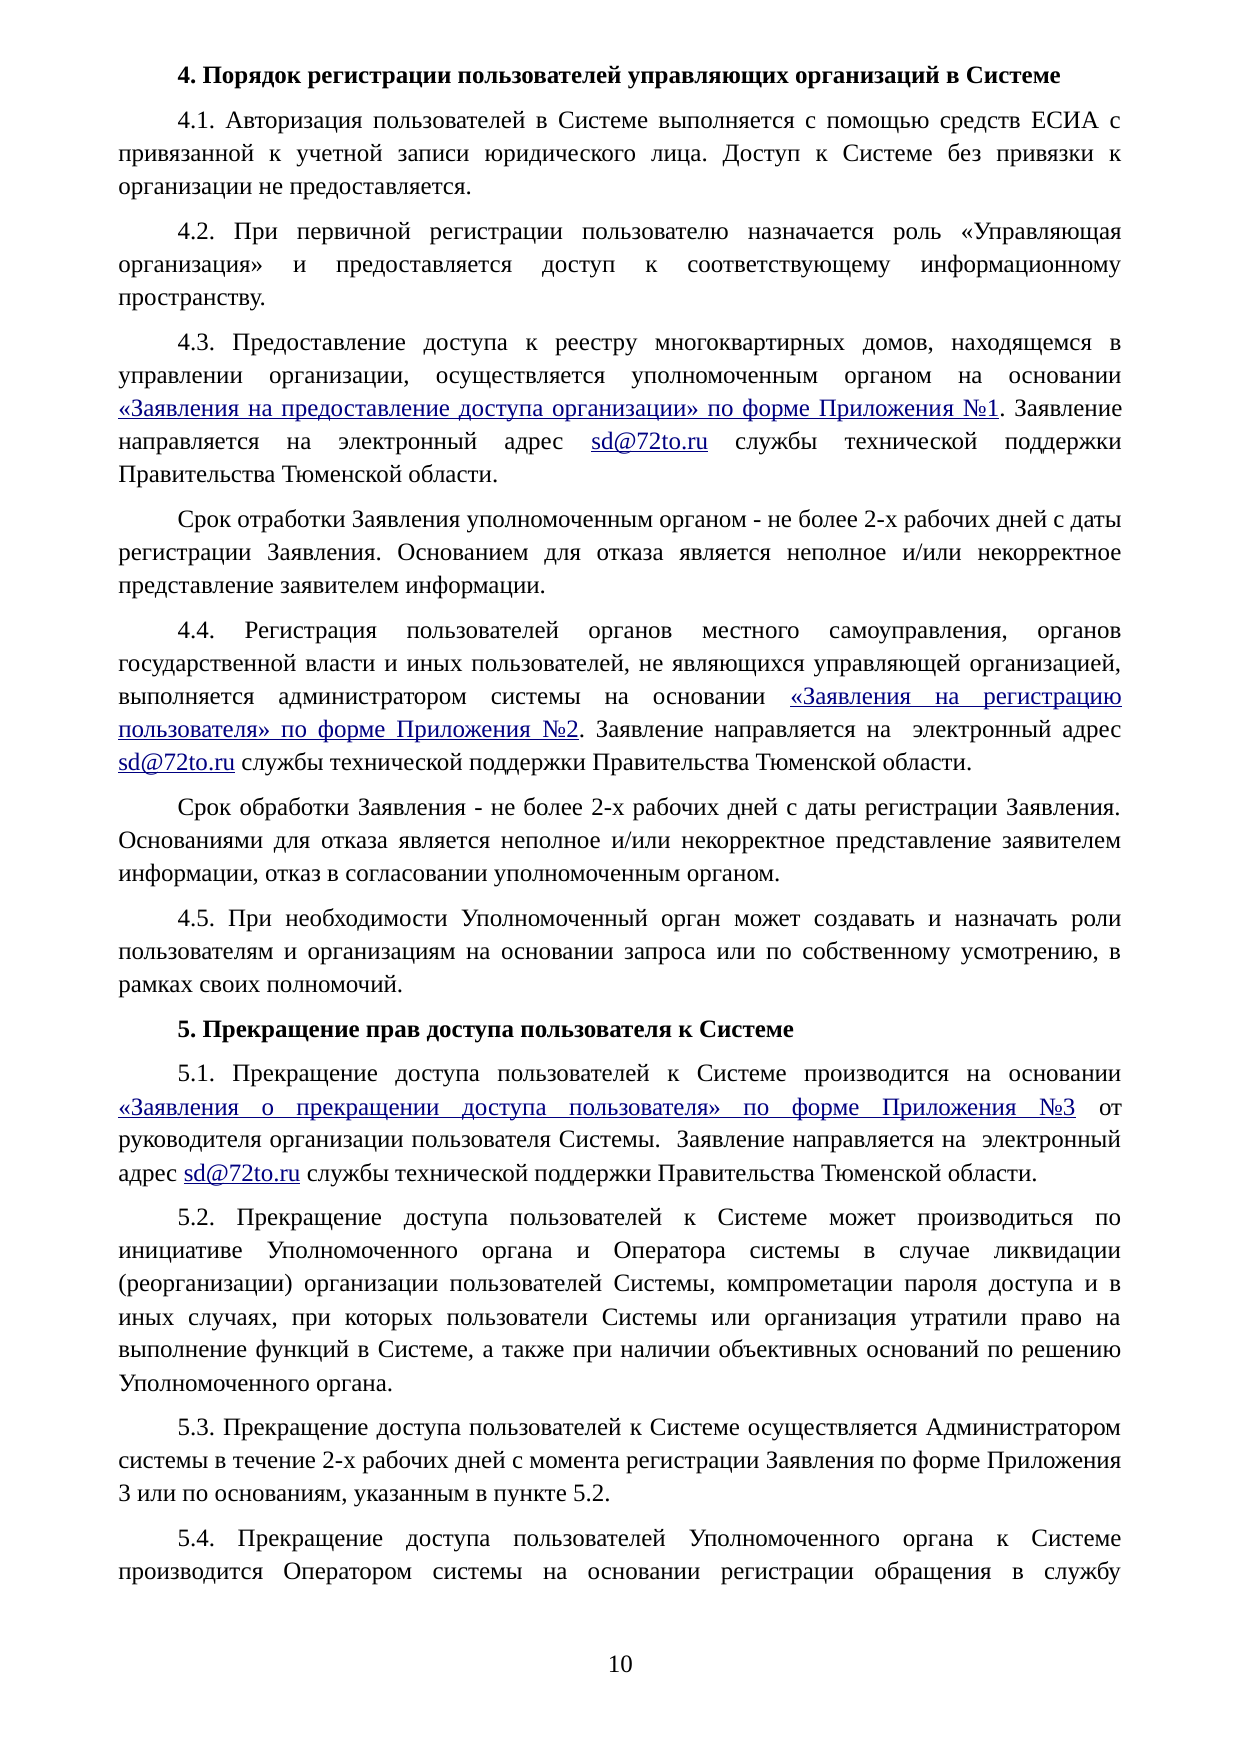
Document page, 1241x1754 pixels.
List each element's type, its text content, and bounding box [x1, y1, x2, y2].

text 4.2. При первичной регистрации пользователю назначается роль «Управляющая организация» и предоставляется доступ к соответствующему информационному пространству. [118, 216, 1122, 311]
text 5.2. Прекращение доступа пользователей к Системе может производиться по инициативе Уполномоченного органа и Оператора системы в случае ликвидации (реорганизации) организации пользователей Системы, компрометации пароля доступа и в иных случаях, при которых пользователи Системы или организация утратили право на выполнение функций в Системе, а также при наличии объективных оснований по решению Уполномоченного органа. [118, 1202, 1122, 1396]
text 5.3. Прекращение доступа пользователей к Системе осуществляется Администратором системы в течение 2-х рабочих дней с момента регистрации Заявления по форме Приложения 3 или по основаниям, указанным в пункте 5.2. [118, 1412, 1122, 1507]
text 4.4. Регистрация пользователей органов местного самоуправления, органов государственной власти и иных пользователей, не являющихся управляющей организацией, выполняется администратором системы на основании «Заявления на регистрацию пользователя» по форме Приложения №2. Заявление направляется на электронный адрес sd@72to.ru службы технической поддержки Правительства Тюменской области. [118, 615, 1122, 776]
text Срок обработки Заявления - не более 2-х рабочих дней с даты регистрации Заявления. Основаниями для отказа является неполное и/или некорректное представление заявителем информации, отказ в согласовании уполномоченным органом. [118, 792, 1122, 887]
text Срок отработки Заявления уполномоченным органом - не более 2-х рабочих дней с даты регистрации Заявления. Основанием для отказа является неполное и/или некорректное представление заявителем информации. [118, 504, 1122, 599]
text 5.1. Прекращение доступа пользователей к Системе производится на основании «Заявления о прекращении доступа пользователя» по форме Приложения №3 от руководителя организации пользователя Системы. Заявление направляется на электронный адрес sd@72to.ru службы технической поддержки Правительства Тюменской области. [118, 1058, 1122, 1186]
text 5.4. Прекращение доступа пользователей Уполномоченного органа к Системе производится Оператором системы на основании регистрации обращения в службу [118, 1523, 1122, 1585]
text 4.3. Предоставление доступа к реестру многоквартирных домов, находящемся в управлении организации, осуществляется уполномоченным органом на основании «Заявления на предоставление доступа организации» по форме Приложения №1. Заявление направляется на электронный адрес sd@72to.ru службы технической поддержки Правительства Тюменской области. [118, 327, 1122, 488]
subtitle 5. Прекращение прав доступа пользователя к Системе [118, 1014, 1122, 1042]
text 4.1. Авторизация пользователей в Системе выполняется с помощью средств ЕСИА с привязанной к учетной записи юридического лица. Доступ к Системе без привязки к организации не предоставляется. [118, 105, 1122, 200]
subtitle 4. Порядок регистрации пользователей управляющих организаций в Системе [118, 60, 1122, 89]
text 4.5. При необходимости Уполномоченный орган может создавать и назначать роли пользователям и организациям на основании запроса или по собственному усмотрению, в рамках своих полномочий. [118, 903, 1122, 997]
